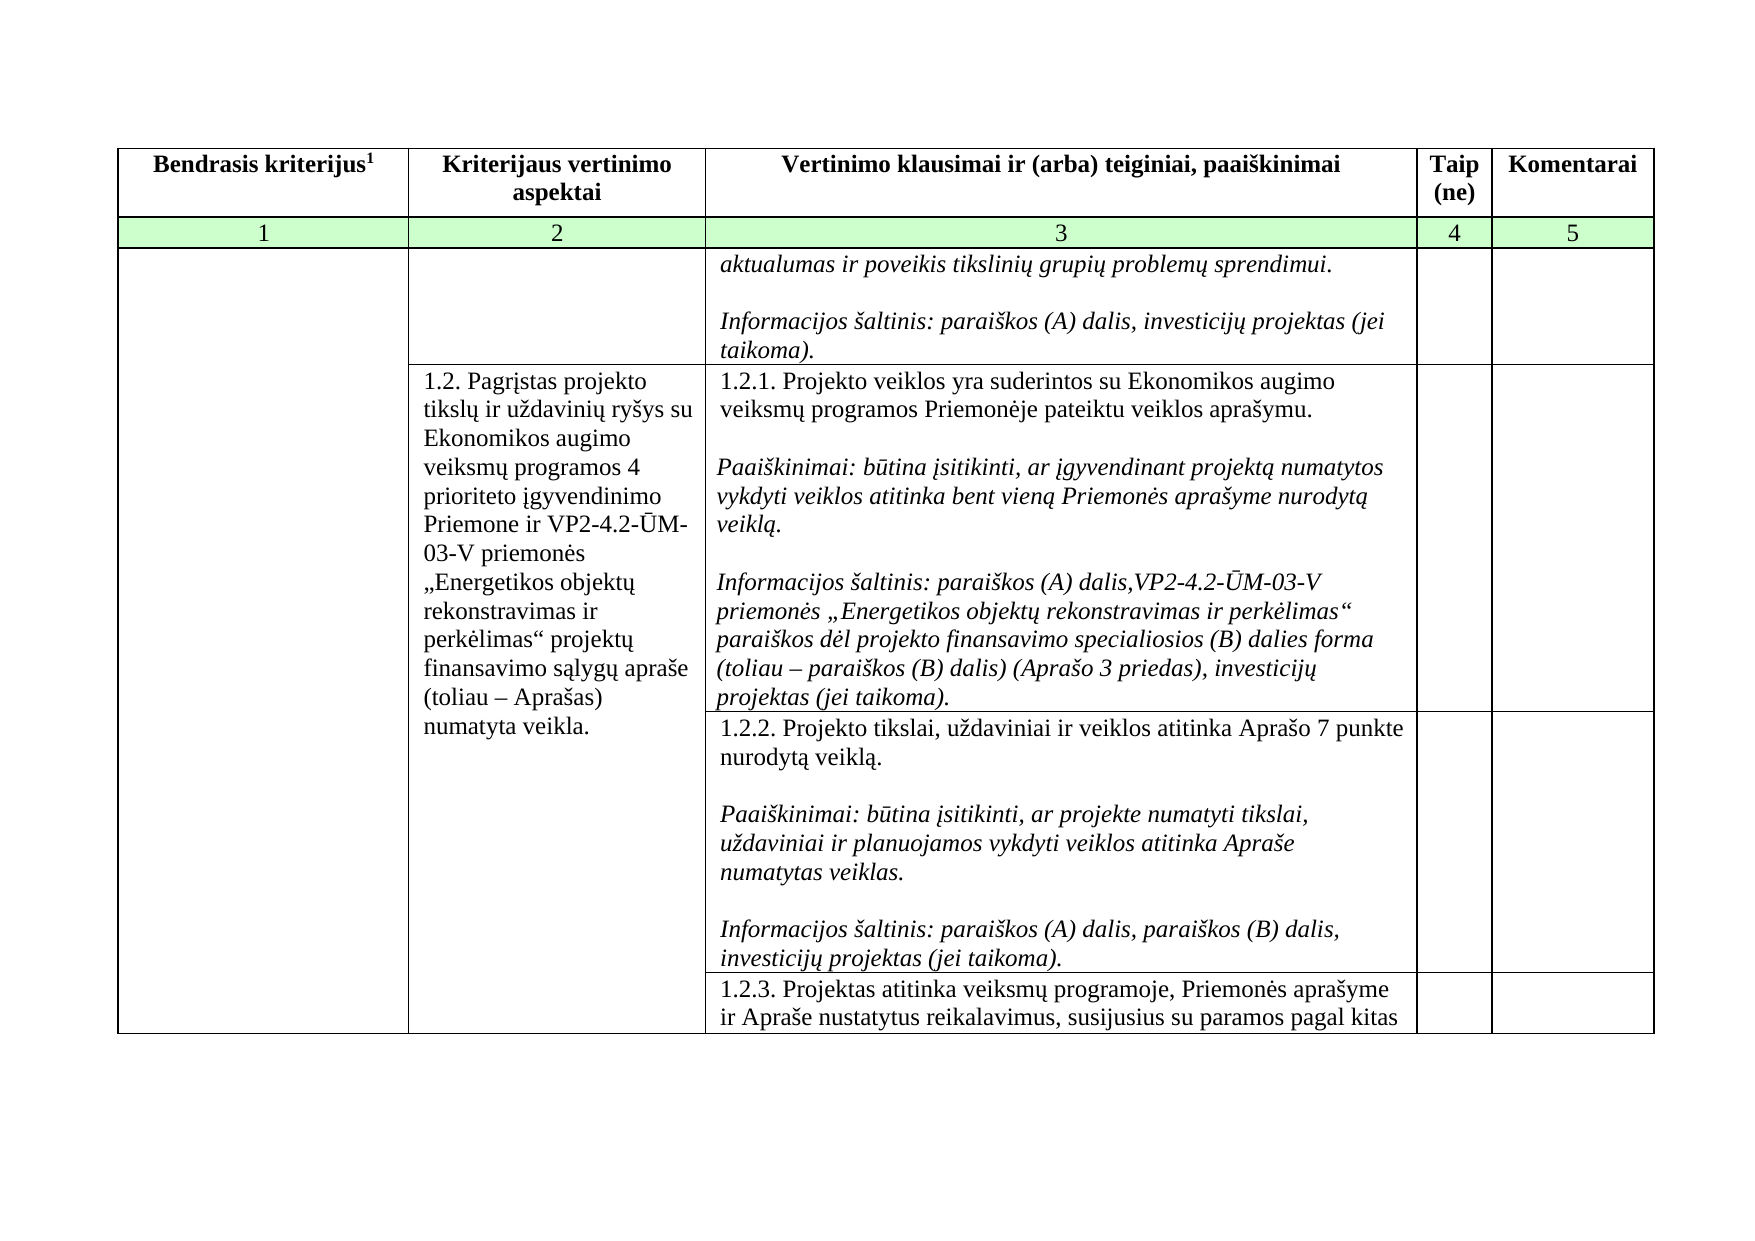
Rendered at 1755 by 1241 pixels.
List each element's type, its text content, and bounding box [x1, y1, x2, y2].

table_cell aktualumas ir poveikis tikslinių grupių problemų sprendimui. Informacijos šaltinis: paraiškos (A) dalis, investicijų projektas (jei taikoma). [706, 249, 1416, 364]
table_cell [1418, 712, 1491, 972]
table_cell 1.2.2. Projekto tikslai, uždaviniai ir veiklos atitinka Aprašo 7 punkte nurodytą veiklą. Paaiškinimai: būtina įsitikinti, ar projekte numatyti tikslai, uždaviniai ir planuojamos vykdyti veiklos atitinka Apraše numatytas veiklas. Informacijos šaltinis: paraiškos (A) dalis, paraiškos (B) dalis, investicijų projektas (jei taikoma). [706, 712, 1416, 972]
table_cell [119, 249, 408, 1033]
table_cell 1.2. Pagrįstas projekto tikslų ir uždavinių ryšys su Ekonomikos augimo veiksmų programos 4 prioriteto įgyvendinimo Priemone ir VP2-4.2-ŪM-03-V priemonės „Energetikos objektų rekonstravimas ir perkėlimas“ projektų finansavimo sąlygų apraše (toliau – Aprašas) numatyta veikla. [409, 365, 705, 1033]
table_cell [409, 249, 705, 364]
table_cell [1493, 249, 1653, 364]
table_cell [706, 206, 1416, 216]
table_header Taip (ne) [1418, 149, 1491, 206]
table_cell [1418, 206, 1491, 216]
table_cell 4 [1418, 218, 1491, 247]
table_cell [1493, 712, 1653, 972]
table_cell [1418, 365, 1491, 711]
table_cell [1493, 206, 1653, 216]
table_header Kriterijaus vertinimo aspektai [409, 149, 705, 206]
table_cell 1.2.3. Projektas atitinka veiksmų programoje, Priemonės aprašyme ir Apraše nustatytus reikalavimus, susijusius su paramos pagal kitas [706, 973, 1416, 1033]
table_cell [1418, 249, 1491, 364]
table_cell [119, 206, 408, 216]
table_cell 1.2.1. Projekto veiklos yra suderintos su Ekonomikos augimo veiksmų programos Priemonėje pateiktu veiklos aprašymu. Paaiškinimai: būtina įsitikinti, ar įgyvendinant projektą numatytos vykdyti veiklos atitinka bent vieną Priemonės aprašyme nurodytą veiklą. Informacijos šaltinis: paraiškos (A) dalis,VP2-4.2-ŪM-03-V priemonės „Energetikos objektų rekonstravimas ir perkėlimas“ paraiškos dėl projekto finansavimo specialiosios (B) dalies forma (toliau – paraiškos (B) dalis) (Aprašo 3 priedas), investicijų projektas (jei taikoma). [706, 365, 1416, 711]
table_header Vertinimo klausimai ir (arba) teiginiai, paaiškinimai [706, 149, 1416, 206]
table_cell [1493, 365, 1653, 711]
table_cell 2 [409, 218, 705, 247]
table_header Bendrasis kriterijus1 [119, 149, 408, 206]
table_cell 3 [706, 218, 1416, 247]
table_cell [1493, 973, 1653, 1033]
table_cell [409, 206, 705, 216]
table_cell [1418, 973, 1491, 1033]
table_cell 5 [1493, 218, 1653, 247]
table_header Komentarai [1493, 149, 1653, 206]
table_cell 1 [119, 218, 408, 247]
